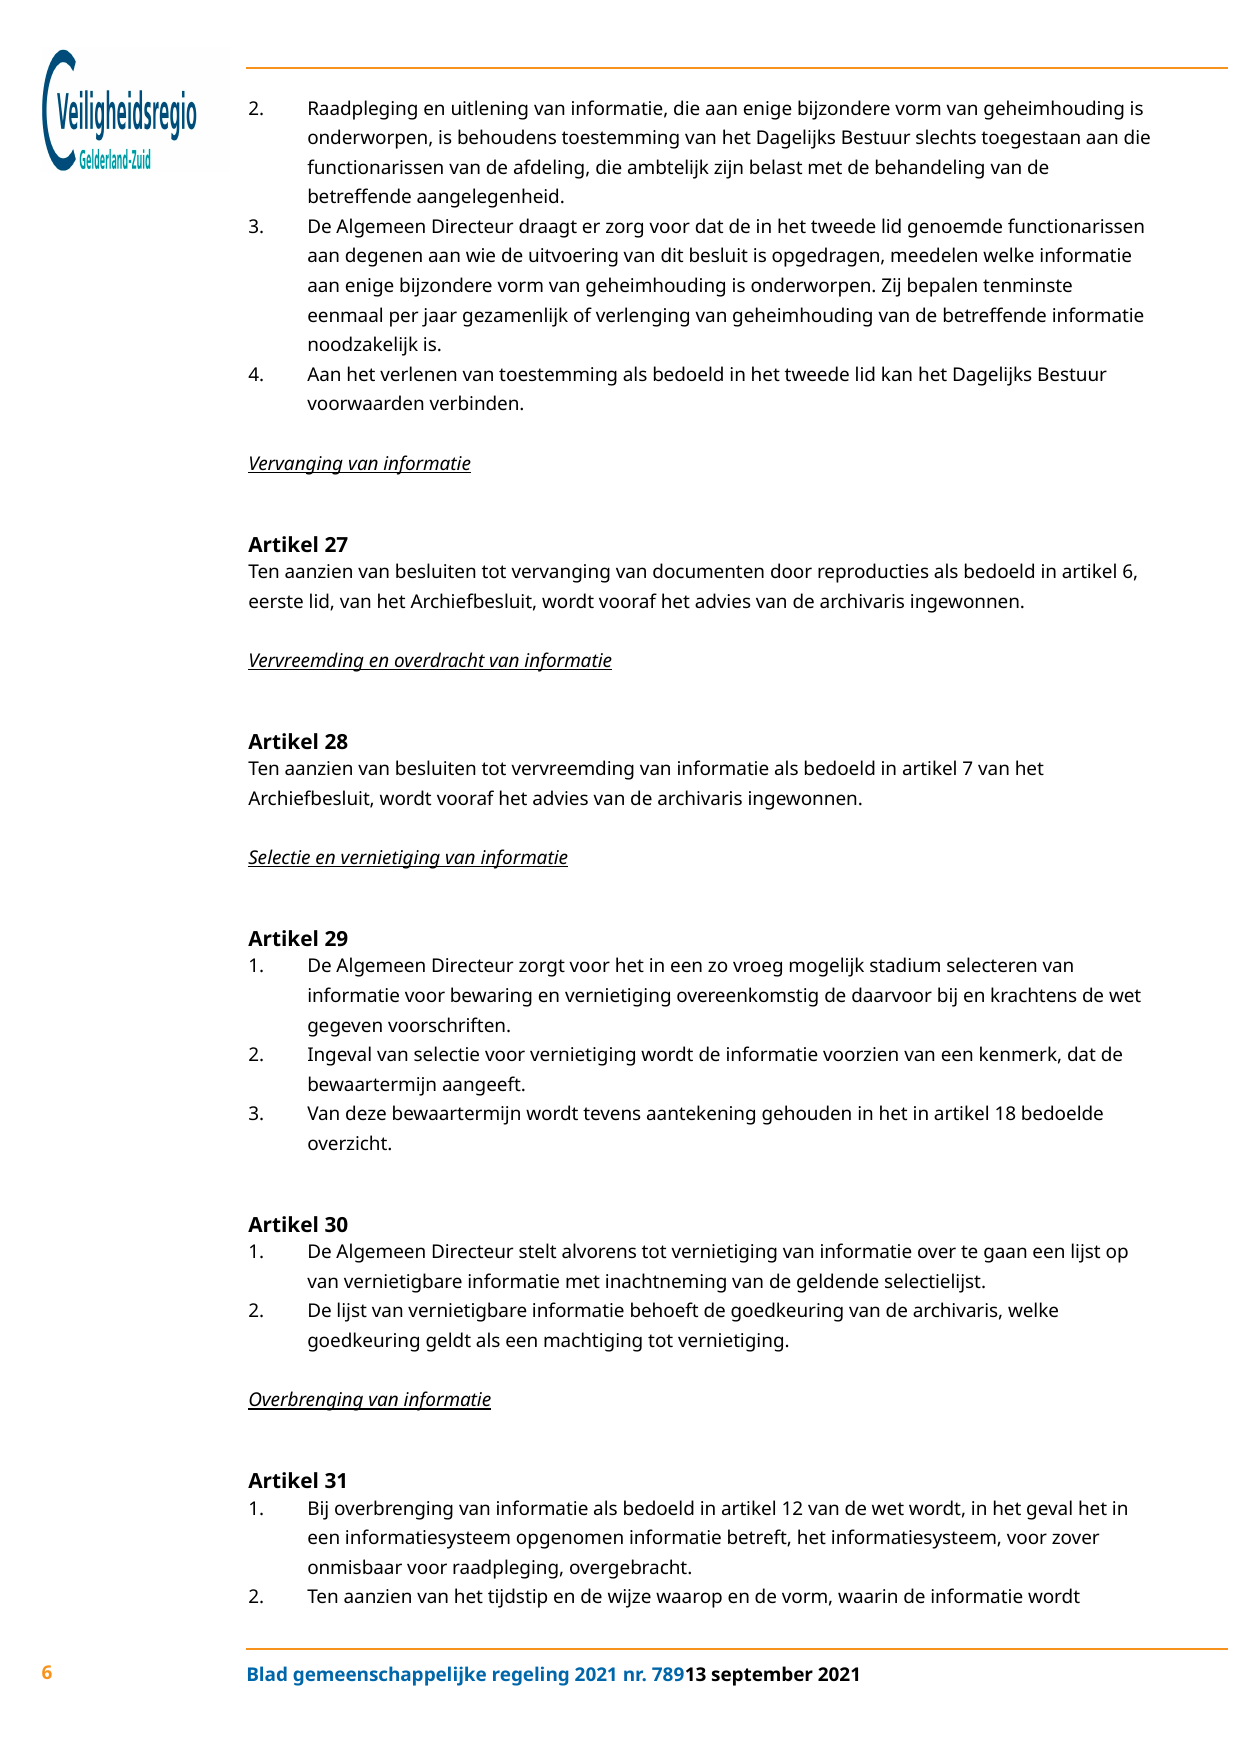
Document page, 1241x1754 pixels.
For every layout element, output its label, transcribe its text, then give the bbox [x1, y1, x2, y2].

list Raadpleging en uitlening van informatie, die aan enige bijzondere vorm van geheimhouding is onderworpen, is behoudens toestemming van het Dagelijks Bestuur slechts toegestaan aan die functionarissen van de afdeling, die ambtelijk zijn belast met de behandeling van de betreffende aangelegenheid. [248, 95, 1152, 209]
text Ten aanzien van besluiten tot vervreemding van informatie als bedoeld in artikel 7 van het Archiefbesluit, wordt vooraf het advies van de archivaris ingewonnen. [248, 755, 1152, 811]
text Artikel 30 [248, 1210, 1152, 1238]
list De lijst van vernietigbare informatie behoeft de goedkeuring van de archivaris, welke goedkeuring geldt als een machtiging tot vernietiging. [248, 1298, 1152, 1353]
text Artikel 29 [248, 924, 1152, 953]
text Artikel 27 [248, 530, 1152, 558]
text Selectie en vernietiging van informatie [248, 844, 1152, 870]
list De Algemeen Directeur draagt er zorg voor dat de in het tweede lid genoemde functionarissen aan degenen aan wie de uitvoering van dit besluit is opgedragen, meedelen welke informatie aan enige bijzondere vorm van geheimhouding is onderworpen. Zij bepalen tenminste eenmaal per jaar gezamenlijk of verlenging van geheimhouding van de betreffende informatie noodzakelijk is. [248, 213, 1152, 357]
picture [41, 47, 231, 172]
text Artikel 28 [248, 727, 1152, 755]
text Vervreemding en overdracht van informatie [248, 647, 1152, 673]
list De Algemeen Directeur zorgt voor het in een zo vroeg mogelijk stadium selecteren van informatie voor bewaring en vernietiging overeenkomstig de daarvoor bij en krachtens de wet gegeven voorschriften. [248, 953, 1152, 1037]
list De Algemeen Directeur stelt alvorens tot vernietiging van informatie over te gaan een lijst op van vernietigbare informatie met inachtneming van de geldende selectielijst. [248, 1238, 1152, 1294]
list Ten aanzien van het tijdstip en de wijze waarop en de vorm, waarin de informatie wordt [248, 1584, 1152, 1609]
text Overbrenging van informatie [248, 1386, 1152, 1412]
text Artikel 31 [248, 1466, 1152, 1495]
text Vervanging van informatie [248, 450, 1152, 476]
list Bij overbrenging van informatie als bedoeld in artikel 12 van de wet wordt, in het geval het in een informatiesysteem opgenomen informatie betreft, het informatiesysteem, voor zover onmisbaar voor raadpleging, overgebracht. [248, 1495, 1152, 1580]
list Aan het verlenen van toestemming als bedoeld in het tweede lid kan het Dagelijks Bestuur voorwaarden verbinden. [248, 361, 1152, 416]
list Van deze bewaartermijn wordt tevens aantekening gehouden in het in artikel 18 bedoelde overzicht. [248, 1101, 1152, 1156]
list Ingeval van selectie voor vernietiging wordt de informatie voorzien van een kenmerk, dat de bewaartermijn aangeeft. [248, 1041, 1152, 1097]
text Ten aanzien van besluiten tot vervanging van documenten door reproducties als bedoeld in artikel 6, eerste lid, van het Archiefbesluit, wordt vooraf het advies van de archivaris ingewonnen. [248, 558, 1152, 613]
